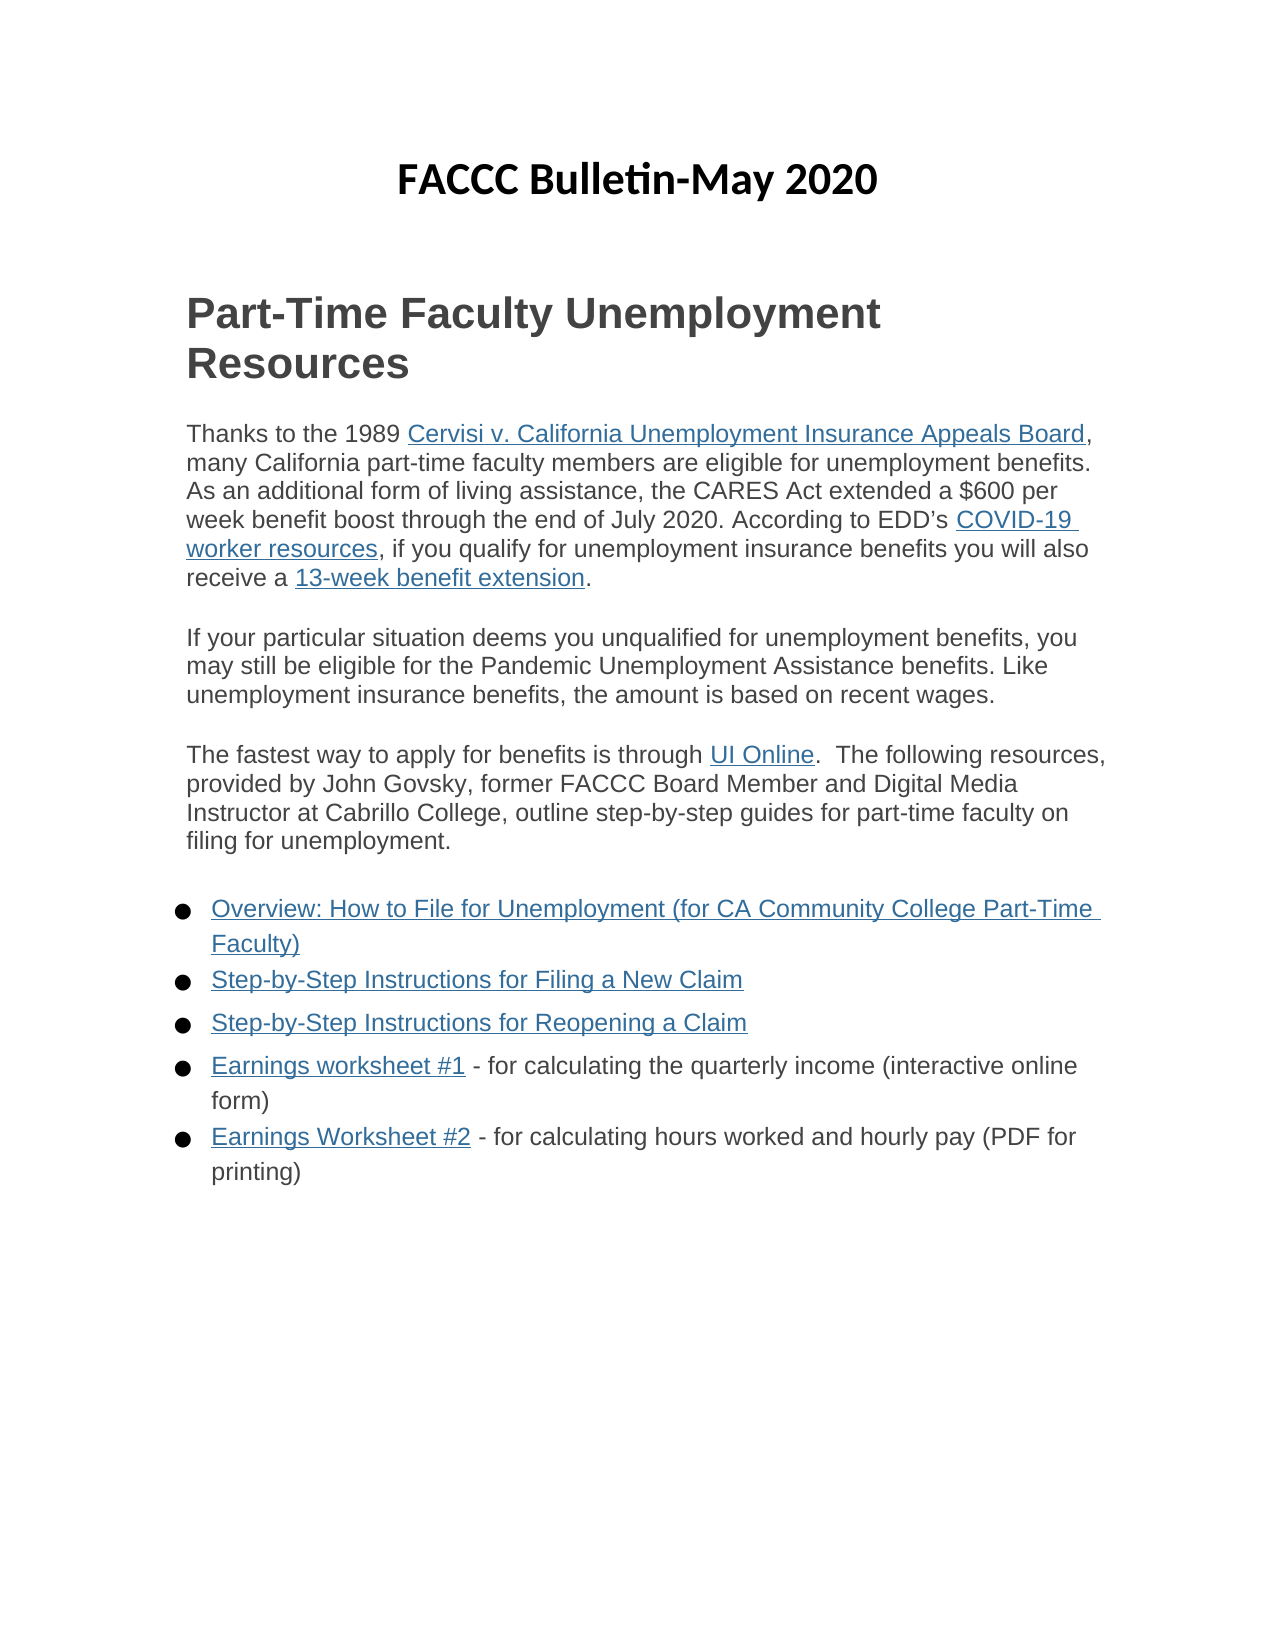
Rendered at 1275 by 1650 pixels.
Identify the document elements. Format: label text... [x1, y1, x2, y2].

table_header [150, 234, 1125, 1199]
text FACCC Bulletin-May 2020 [150, 150, 1125, 206]
table_header Part-Time Faculty Unemployment Resources Thanks to the 1989 Cervisi v. California Unemployment Insurance Appeals Board, many California part-time faculty members are eligible for unemployment benefits. As an additional form of living assistance, the CARES Act extended a $600 per week benefit boost through the end of July 2020. According to EDD’s COVID-19 worker resources, if you qualify for unemployment insurance benefits you will also receive a 13-week benefit extension. If your particular situation deems you unqualified for unemployment benefits, you may still be eligible for the Pandemic Unemployment Assistance benefits. Like unemployment insurance benefits, the amount is based on recent wages. The fastest way to apply for benefits is through UI Online. The following resources, provided by John Govsky, former FACCC Board Member and Digital Media Instructor at Cabrillo College, outline step-by-step guides for part-time faculty on filing for unemployment. Overview: How to File for Unemployment (for CA Community College Part-Time Faculty) Step-by-Step Instructions for Filing a New Claim Step-by-Step Instructions for Reopening a Claim Earnings worksheet #1 - for calculating the quarterly income (interactive online form) Earnings Worksheet #2 - for calculating hours worked and hourly pay (PDF for printing) [161, 262, 1125, 1199]
